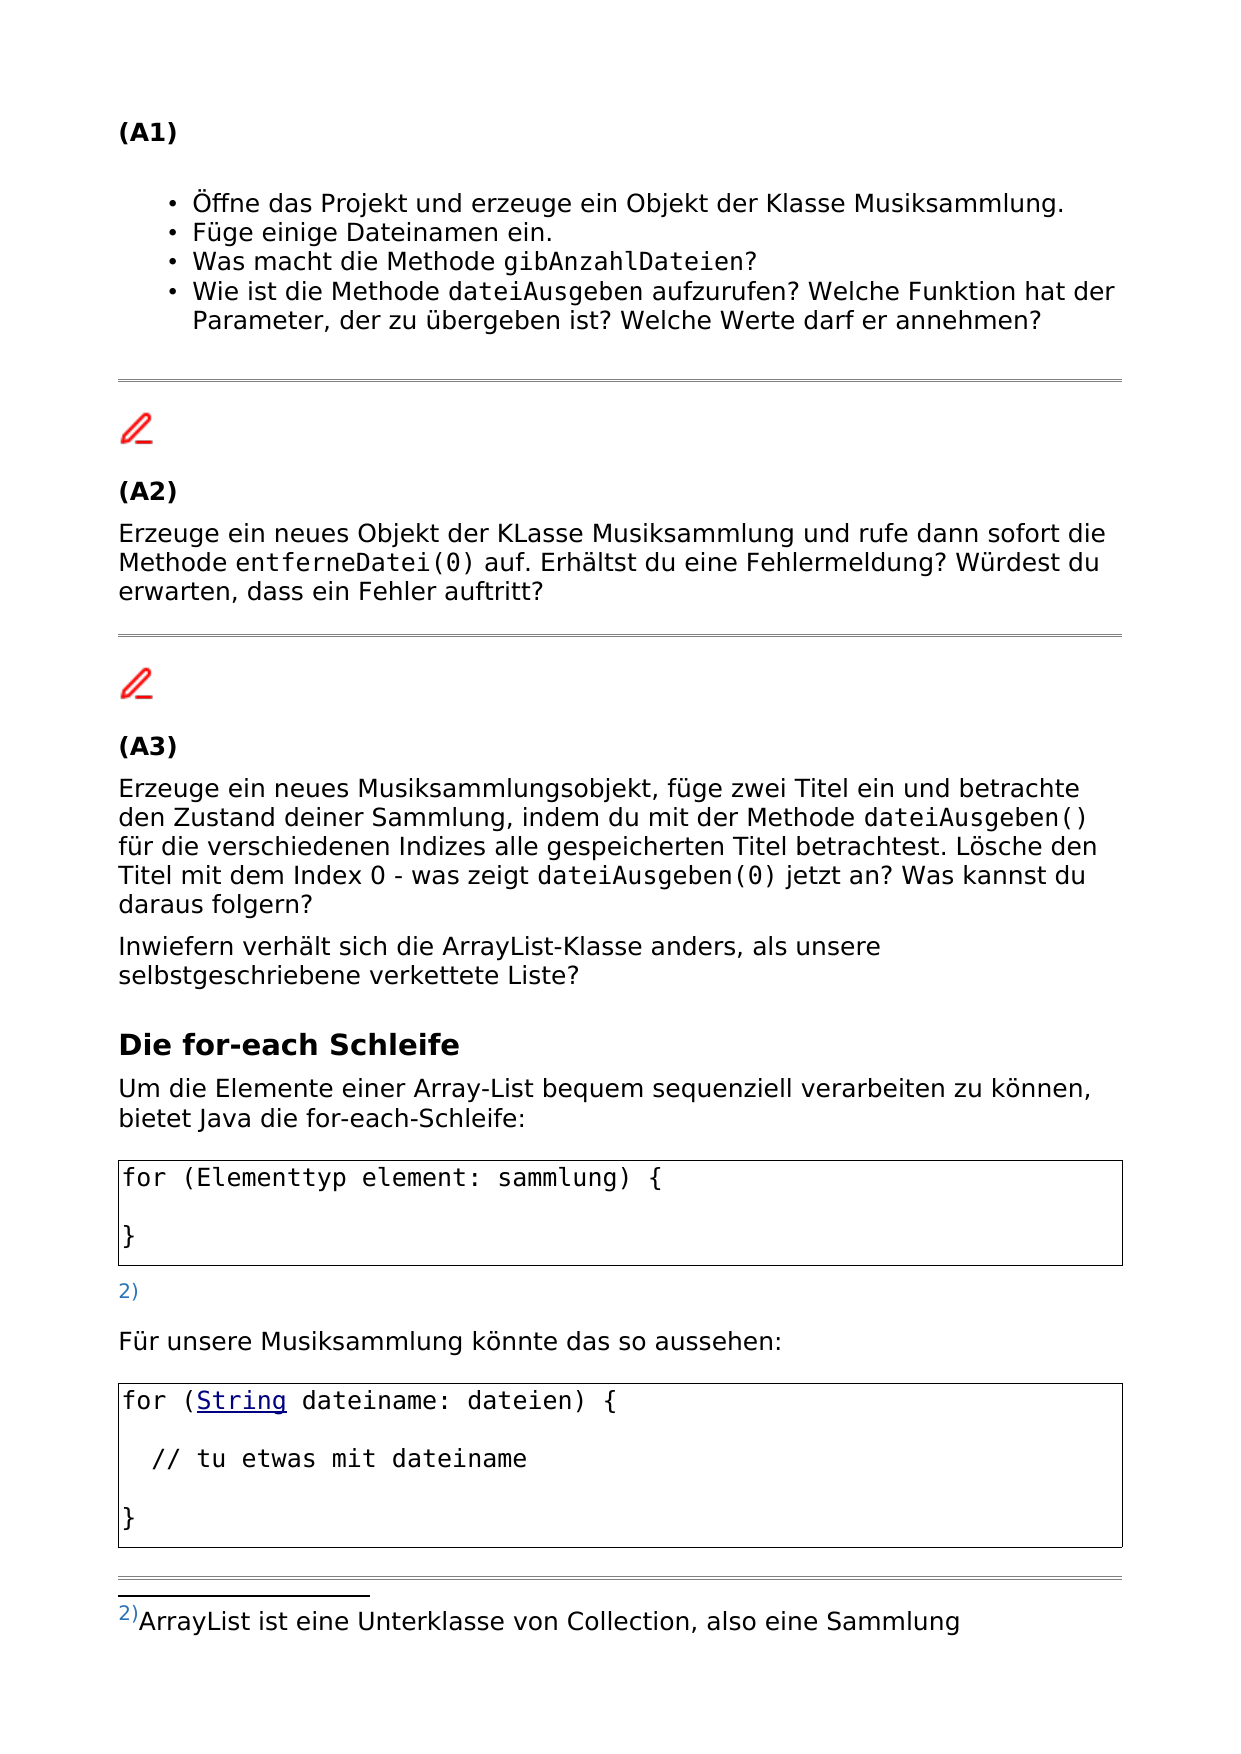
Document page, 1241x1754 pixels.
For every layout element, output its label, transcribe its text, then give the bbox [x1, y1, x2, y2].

text Erzeuge ein neues Objekt der KLasse Musiksammlung und rufe dann sofort die Methode entferneDatei(0) auf. Erhältst du eine Fehlermeldung? Würdest du erwarten, dass ein Fehler auftritt? [118, 519, 1122, 607]
text Inwiefern verhält sich die ArrayList-Klasse anders, als unsere selbstgeschriebene verkettete Liste? [118, 932, 1122, 991]
text ArrayList ist eine Unterklasse von Collection, also eine Sammlung [118, 1602, 1122, 1636]
subtitle (A1) [118, 118, 1122, 147]
text Erzeuge ein neues Musiksammlungsobjekt, füge zwei Titel ein und betrachte den Zustand deiner Sammlung, indem du mit der Methode dateiAusgeben() für die verschiedenen Indizes alle gespeicherten Titel betrachtest. Lösche den Titel mit dem Index 0 - was zeigt dateiAusgeben(0) jetzt an? Was kannst du daraus folgern? [118, 774, 1122, 920]
table_header for (Elementtyp element: sammlung) { } [119, 1161, 1122, 1265]
picture [118, 411, 156, 449]
subtitle (A3) [118, 732, 1122, 761]
text Um die Elemente einer Array-List bequem sequenziell verarbeiten zu können, bietet Java die for-each-Schleife: [118, 1074, 1122, 1133]
picture [118, 665, 156, 704]
table_header for (String dateiname: dateien) { // tu etwas mit dateiname } [119, 1384, 1122, 1547]
subtitle (A2) [118, 478, 1122, 507]
list Füge einige Dateinamen ein. [177, 218, 1122, 248]
subtitle Die for-each Schleife [118, 1028, 1122, 1062]
list Wie ist die Methode dateiAusgeben aufzurufen? Welche Funktion hat der Parameter, der zu übergeben ist? Welche Werte darf er annehmen? [177, 277, 1122, 335]
list Öffne das Projekt und erzeuge ein Objekt der Klasse Musiksammlung. [177, 189, 1122, 218]
list Was macht die Methode gibAnzahlDateien? [177, 248, 1122, 277]
text Für unsere Musiksammlung könnte das so aussehen: [118, 1327, 1122, 1356]
